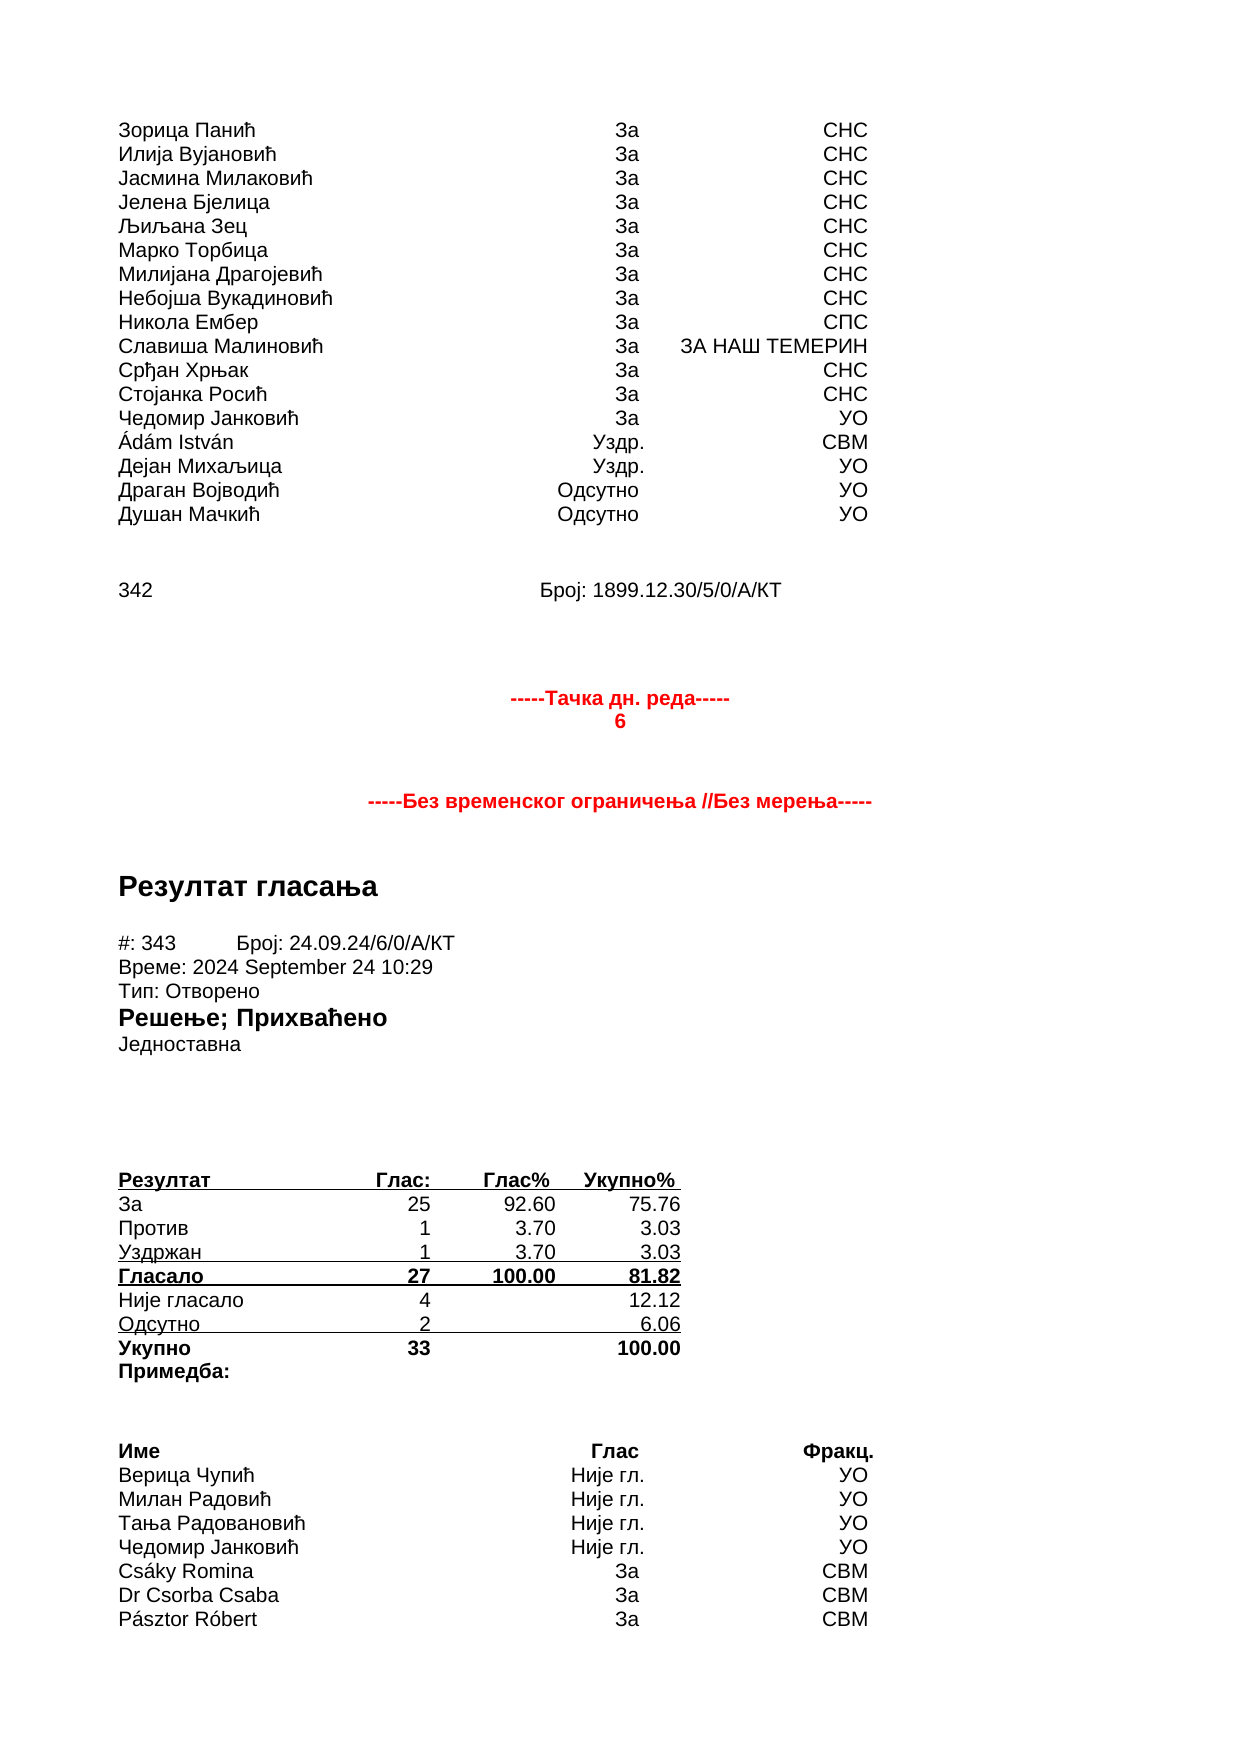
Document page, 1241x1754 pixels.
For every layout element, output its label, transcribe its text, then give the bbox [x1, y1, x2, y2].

text Време: 2024 September 24 10:29 [118, 955, 1122, 979]
text Примедба: [118, 1359, 1122, 1383]
text Dr Csorba Csaba За СВМ [118, 1583, 1122, 1607]
text -----Без временског ограничења //Без мерења----- [118, 789, 1122, 813]
text Илија Вујановић За СНС [118, 142, 1122, 166]
text Стојанка Росић За СНС [118, 382, 1122, 406]
text Зорица Панић За СНС [118, 118, 1122, 142]
text Није гласало 4 12.12 [118, 1287, 1122, 1311]
text Резултат гласања [118, 869, 1122, 903]
text Уздржан 1 3.70 3.03 [118, 1239, 1122, 1263]
text За 25 92.60 75.76 [118, 1192, 1122, 1216]
text Милијана Драгојевић За СНС [118, 262, 1122, 286]
text Милан Радовић Није гл. УО [118, 1487, 1122, 1511]
text 6 [118, 709, 1122, 733]
text Csáky Romina За СВМ [118, 1559, 1122, 1583]
text Славиша Малиновић За ЗА НАШ ТЕМЕРИН [118, 334, 1122, 358]
text Резултат Глас: Глас% Укупно% [118, 1168, 1122, 1192]
text Драган Војводић Одсутно УО [118, 477, 1122, 501]
text Чедомир Јанковић Није гл. УО [118, 1535, 1122, 1559]
text Решење; Прихваћено [118, 1003, 1122, 1032]
text Срђан Хрњак За СНС [118, 358, 1122, 382]
text Дејан Михаљица Уздр. УО [118, 453, 1122, 477]
text Јелена Бјелица За СНС [118, 190, 1122, 214]
text Душан Мачкић Одсутно УО [118, 501, 1122, 525]
text Љиљана Зец За СНС [118, 214, 1122, 238]
text Небојша Вукадиновић За СНС [118, 286, 1122, 310]
text Јасмина Милаковић За СНС [118, 166, 1122, 190]
text Укупно 33 100.00 [118, 1335, 1122, 1359]
text Pásztor Róbert За СВМ [118, 1607, 1122, 1631]
text 342 Број: 1899.12.30/5/0/A/КТ [118, 577, 1122, 601]
text Име Глас Фракц. [118, 1439, 1122, 1463]
text -----Тачка дн. реда----- [118, 685, 1122, 709]
text Против 1 3.70 3.03 [118, 1216, 1122, 1239]
text Гласало 27 100.00 81.82 [118, 1263, 1122, 1287]
text Чедомир Јанковић За УО [118, 406, 1122, 429]
text Једноставна [118, 1032, 1122, 1056]
text Никола Ембер За СПС [118, 310, 1122, 334]
text #: 343 Број: 24.09.24/6/0/A/КТ [118, 931, 1122, 955]
text Одсутно 2 6.06 [118, 1311, 1122, 1335]
text Тип: Отворено [118, 979, 1122, 1003]
text Тања Радовановић Није гл. УО [118, 1511, 1122, 1535]
text Ádám István Уздр. СВМ [118, 429, 1122, 453]
text Марко Торбица За СНС [118, 238, 1122, 262]
text Верица Чупић Није гл. УО [118, 1463, 1122, 1487]
